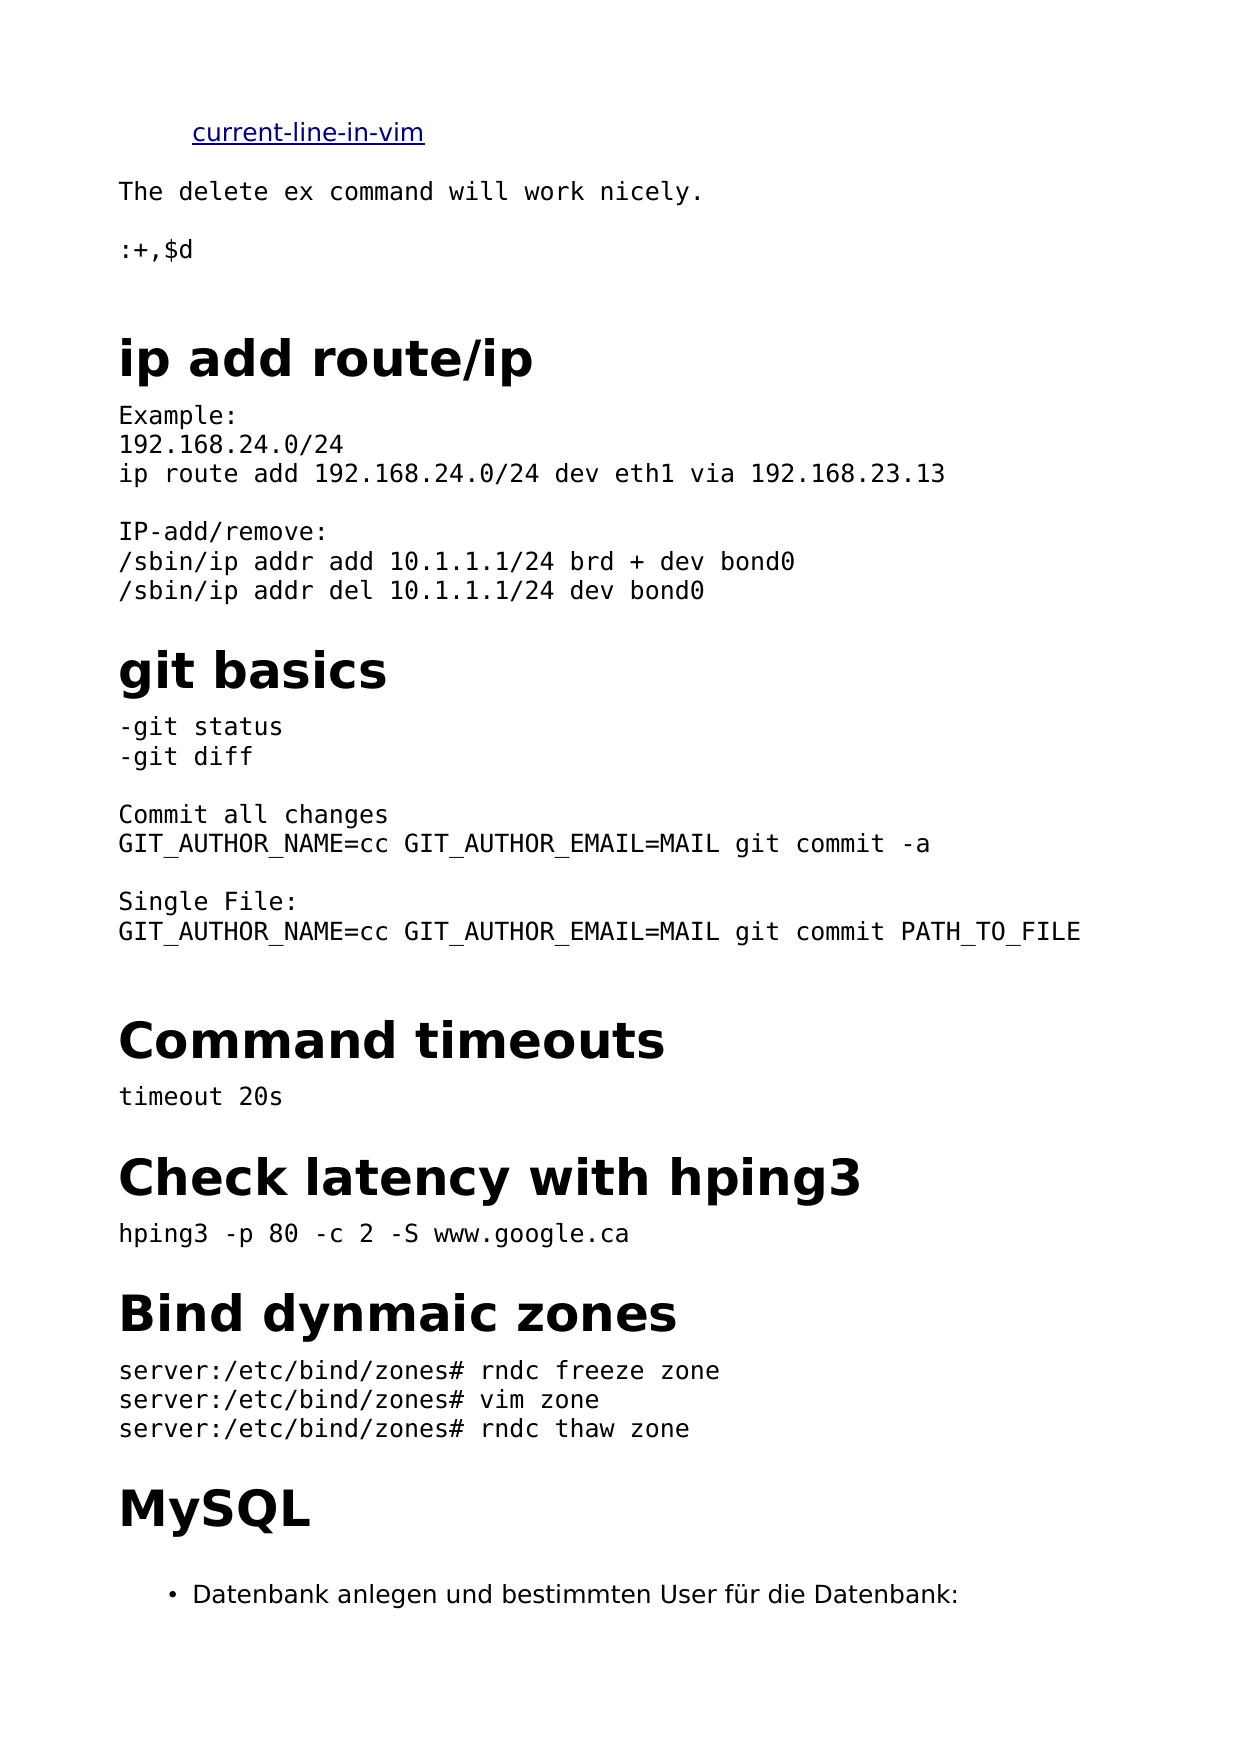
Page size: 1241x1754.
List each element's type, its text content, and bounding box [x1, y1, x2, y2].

subtitle Check latency with hping3 [118, 1148, 1122, 1207]
list Datenbank anlegen und bestimmten User für die Datenbank: [177, 1580, 1122, 1609]
text -git status -git diff Commit all changes GIT_AUTHOR_NAME=cc GIT_AUTHOR_EMAIL=MAIL git commit -a Single File: GIT_AUTHOR_NAME=cc GIT_AUTHOR_EMAIL=MAIL git commit PATH_TO_FILE [118, 713, 1122, 975]
text hping3 -p 80 -c 2 -S www.google.ca [118, 1219, 1122, 1248]
text Example: 192.168.24.0/24 ip route add 192.168.24.0/24 dev eth1 via 192.168.23.13 IP-add/remove: /sbin/ip addr add 10.1.1.1/24 brd + dev bond0 /sbin/ip addr del 10.1.1.1/24 dev bond0 [118, 401, 1122, 605]
subtitle git basics [118, 642, 1122, 700]
text timeout 20s [118, 1083, 1122, 1112]
text The delete ex command will work nicely. :+,$d [118, 177, 1122, 293]
subtitle ip add route/ip [118, 330, 1122, 388]
text server:/etc/bind/zones# rndc freeze zone server:/etc/bind/zones# vim zone server:/etc/bind/zones# rndc thaw zone [118, 1356, 1122, 1443]
subtitle Command timeouts [118, 1012, 1122, 1070]
list current-line-in-vim [177, 118, 1122, 147]
subtitle MySQL [118, 1480, 1122, 1538]
subtitle Bind dynmaic zones [118, 1285, 1122, 1343]
